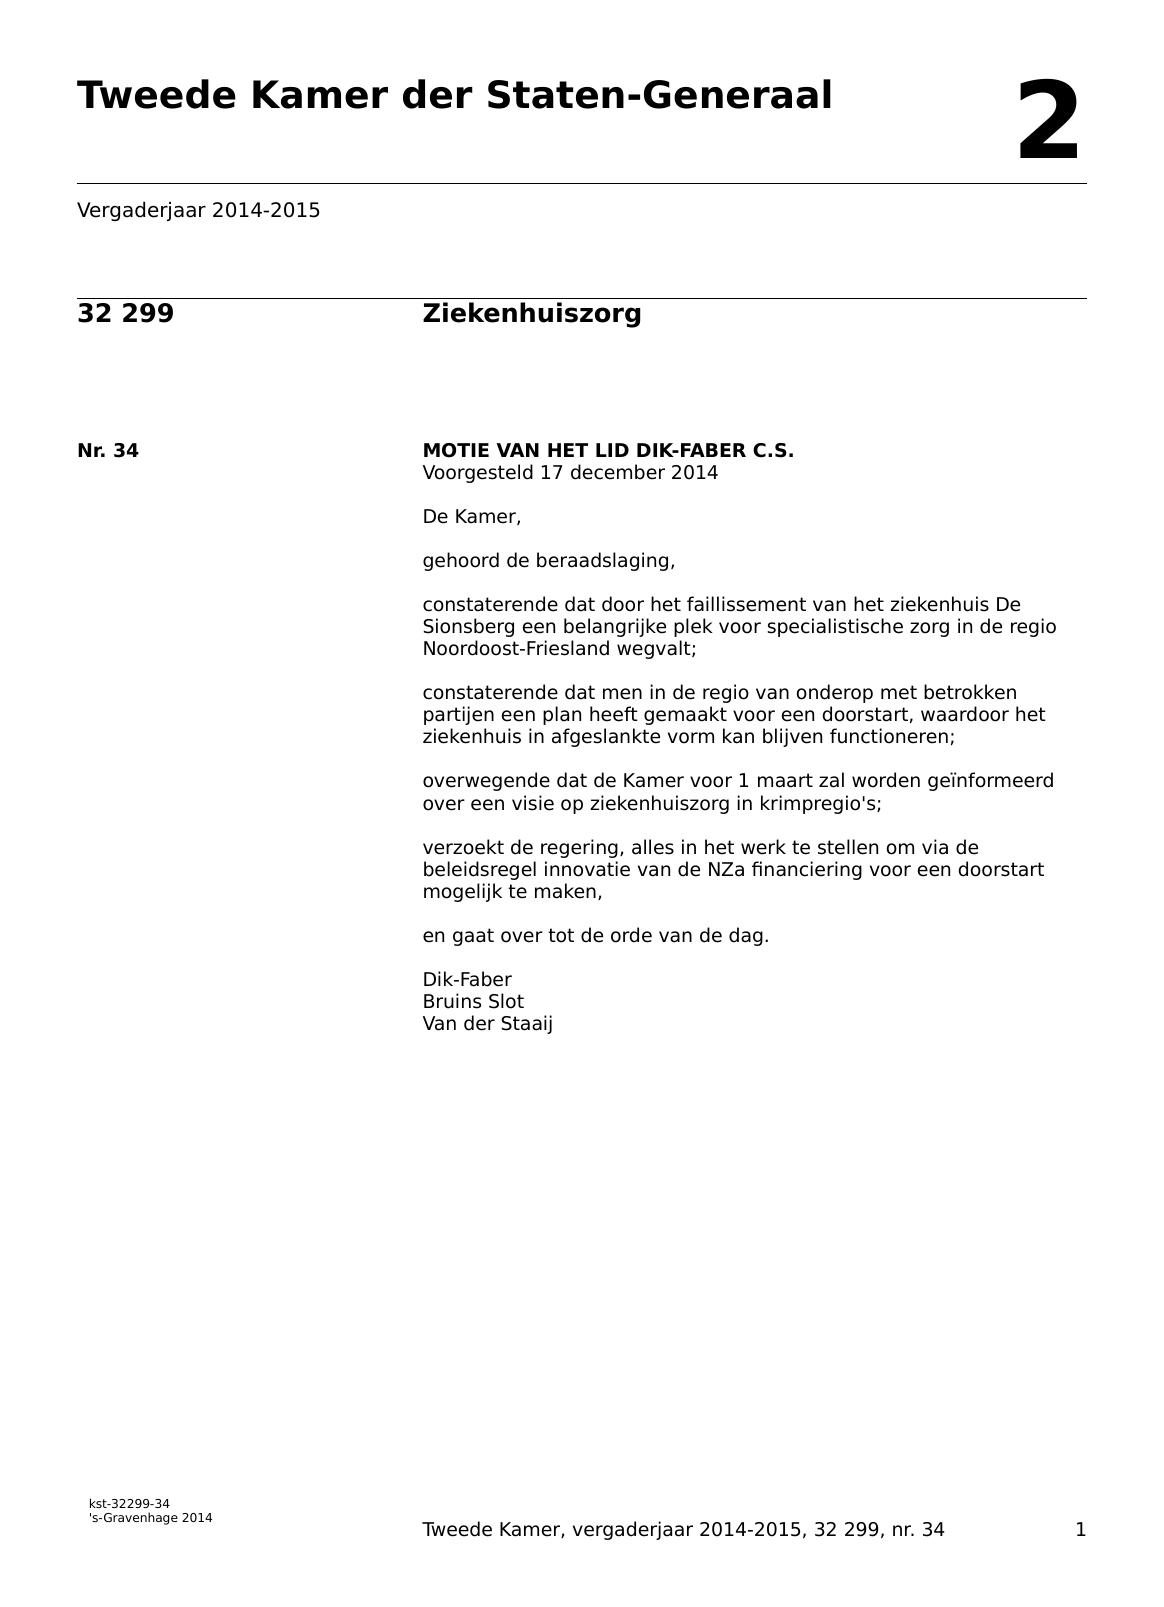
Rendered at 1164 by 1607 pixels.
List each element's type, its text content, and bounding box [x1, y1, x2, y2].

subtitle Nr. 34 MOTIE VAN HET LID DIK-FABER C.S. [77, 440, 1087, 462]
text overwegende dat de Kamer voor 1 maart zal worden geïnformeerd over een visie op ziekenhuiszorg in krimpregio's; [422, 770, 1087, 814]
table_header Tweede Kamer der Staten-Generaal [77, 59, 886, 183]
table_cell Vergaderjaar 2014-2015 [77, 184, 1087, 298]
text Van der Staaij [422, 1013, 1087, 1035]
table_header 2 [886, 59, 1087, 183]
text Dik-Faber [422, 969, 1087, 991]
text 's-Gravenhage 2014 [88, 1511, 323, 1525]
text verzoekt de regering, alles in het werk te stellen om via de beleidsregel innovatie van de NZa financiering voor een doorstart mogelijk te maken, [422, 837, 1087, 902]
text kst-32299-34 [88, 1497, 323, 1511]
text Voorgesteld 17 december 2014 [422, 462, 1087, 484]
subtitle 32 299 Ziekenhuiszorg [77, 299, 1087, 329]
text constaterende dat men in de regio van onderop met betrokken partijen een plan heeft gemaakt voor een doorstart, waardoor het ziekenhuis in afgeslankte vorm kan blijven functioneren; [422, 682, 1087, 748]
text gehoord de beraadslaging, [422, 550, 1087, 572]
text De Kamer, [422, 506, 1087, 528]
text constaterende dat door het faillissement van het ziekenhuis De Sionsberg een belangrijke plek voor specialistische zorg in de regio Noordoost-Friesland wegvalt; [422, 594, 1087, 660]
text en gaat over tot de orde van de dag. [422, 925, 1087, 947]
text Bruins Slot [422, 991, 1087, 1013]
